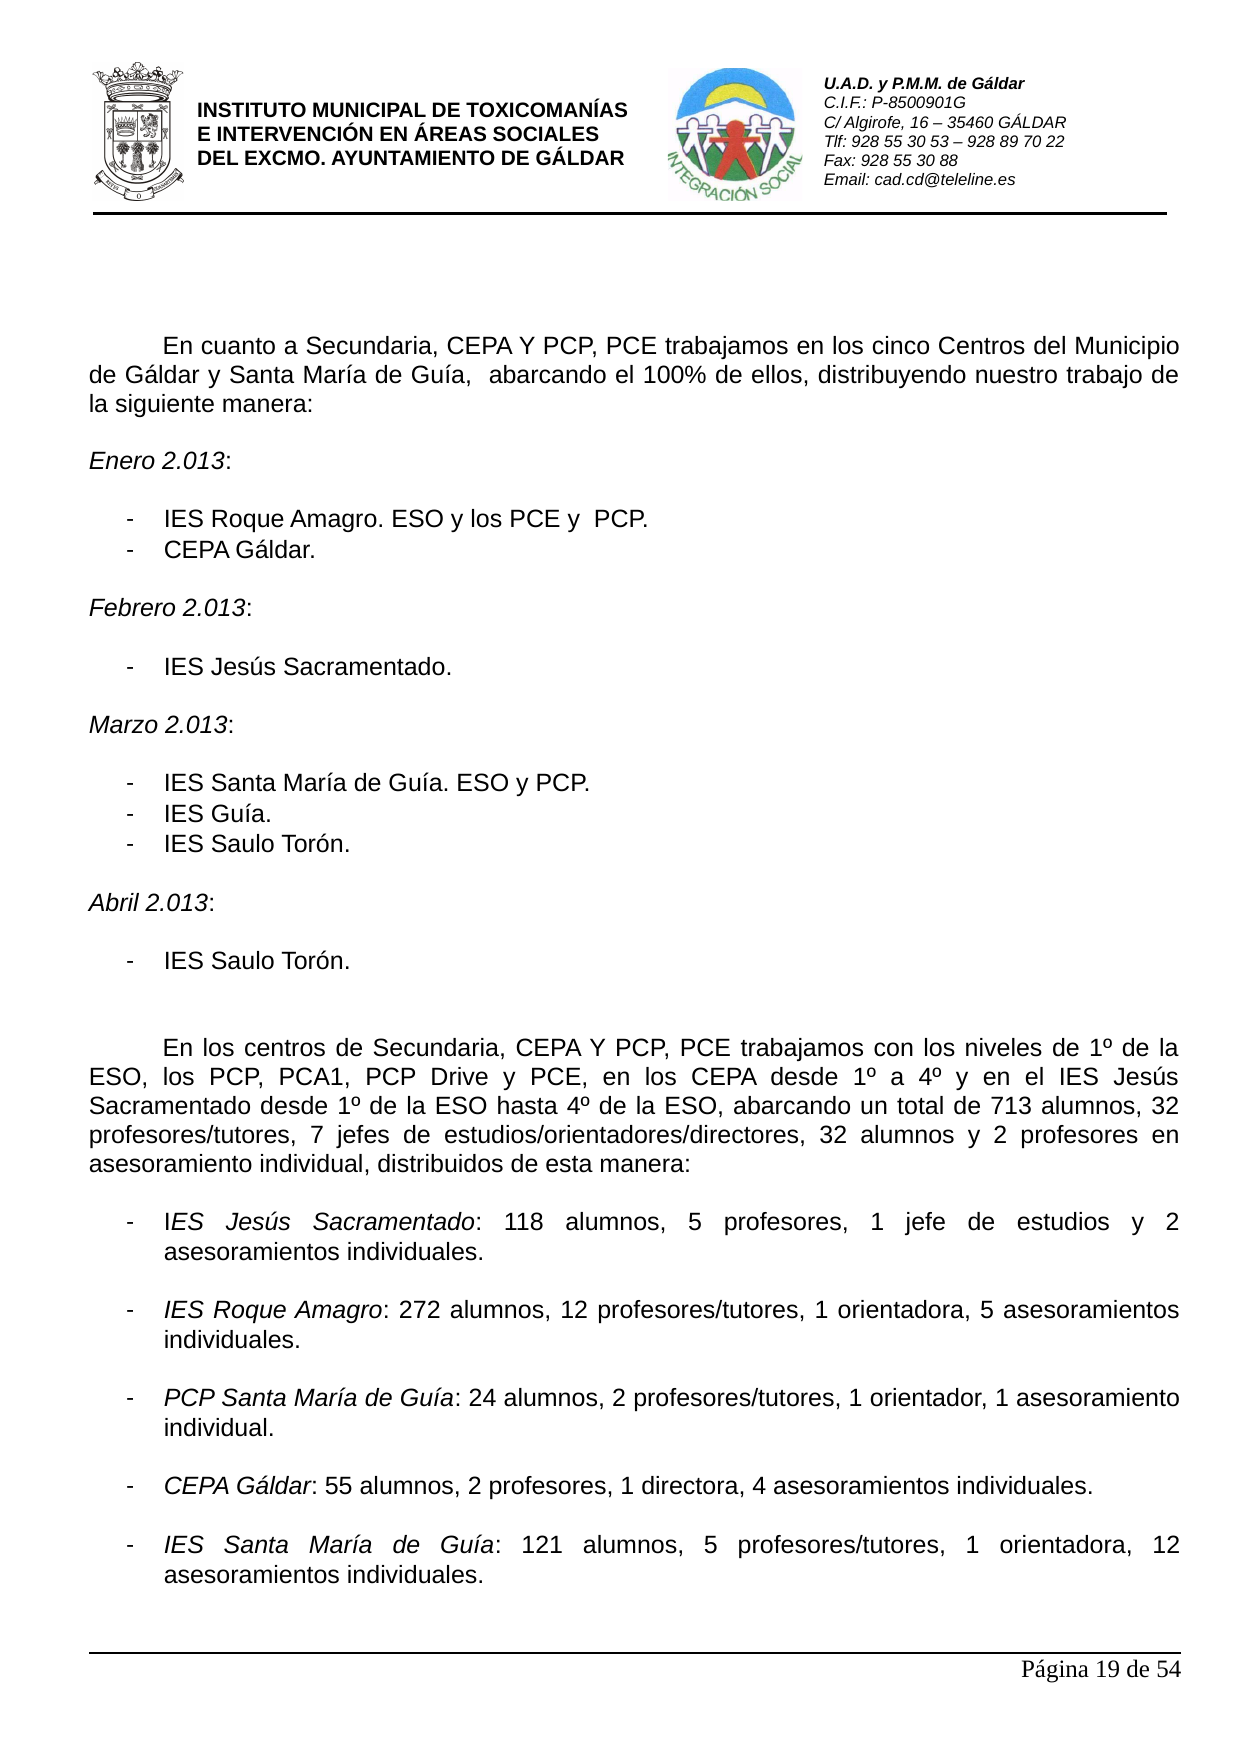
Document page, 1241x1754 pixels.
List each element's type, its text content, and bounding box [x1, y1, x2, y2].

list IES Jesús Sacramentado: 118 alumnos, 5 profesores, 1 jefe de estudios y 2 asesoramientos individuales. [126, 1206, 1181, 1265]
list CEPA Gáldar: 55 alumnos, 2 profesores, 1 directora, 4 asesoramientos individuales. [126, 1470, 1181, 1501]
text Enero 2.013: [88, 446, 1181, 475]
text Febrero 2.013: [88, 593, 1181, 622]
text Abril 2.013: [88, 888, 1181, 917]
text En cuanto a Secundaria, CEPA Y PCP, PCE trabajamos en los cinco Centros del Municipio de Gáldar y Santa María de Guía, abarcando el 100% de ellos, distribuyendo nuestro trabajo de la siguiente manera: [88, 331, 1181, 417]
list IES Jesús Sacramentado. [126, 651, 1181, 681]
list IES Roque Amagro: 272 alumnos, 12 profesores/tutores, 1 orientadora, 5 asesoramientos individuales. [126, 1294, 1181, 1353]
picture [667, 68, 803, 201]
list IES Santa María de Guía. ESO y PCP. [126, 768, 1181, 798]
list IES Saulo Torón. [126, 945, 1181, 976]
list CEPA Gáldar. [126, 534, 1181, 564]
list PCP Santa María de Guía: 24 alumnos, 2 profesores/tutores, 1 orientador, 1 asesoramiento individual. [126, 1382, 1181, 1441]
picture [92, 62, 184, 201]
list IES Santa María de Guía: 121 alumnos, 5 profesores/tutores, 1 orientadora, 12 asesoramientos individuales. [126, 1529, 1181, 1589]
text En los centros de Secundaria, CEPA Y PCP, PCE trabajamos con los niveles de 1º de la ESO, los PCP, PCA1, PCP Drive y PCE, en los CEPA desde 1º a 4º y en el IES Jesús Sacramentado desde 1º de la ESO hasta 4º de la ESO, abarcando un total de 713 alumnos, 32 profesores/tutores, 7 jefes de estudios/orientadores/directores, 32 alumnos y 2 profesores en asesoramiento individual, distribuidos de esta manera: [88, 1033, 1181, 1177]
list IES Roque Amagro. ESO y los PCE y PCP. [126, 503, 1181, 534]
list IES Guía. [126, 798, 1181, 829]
text Marzo 2.013: [88, 710, 1181, 739]
list IES Saulo Torón. [126, 829, 1181, 859]
